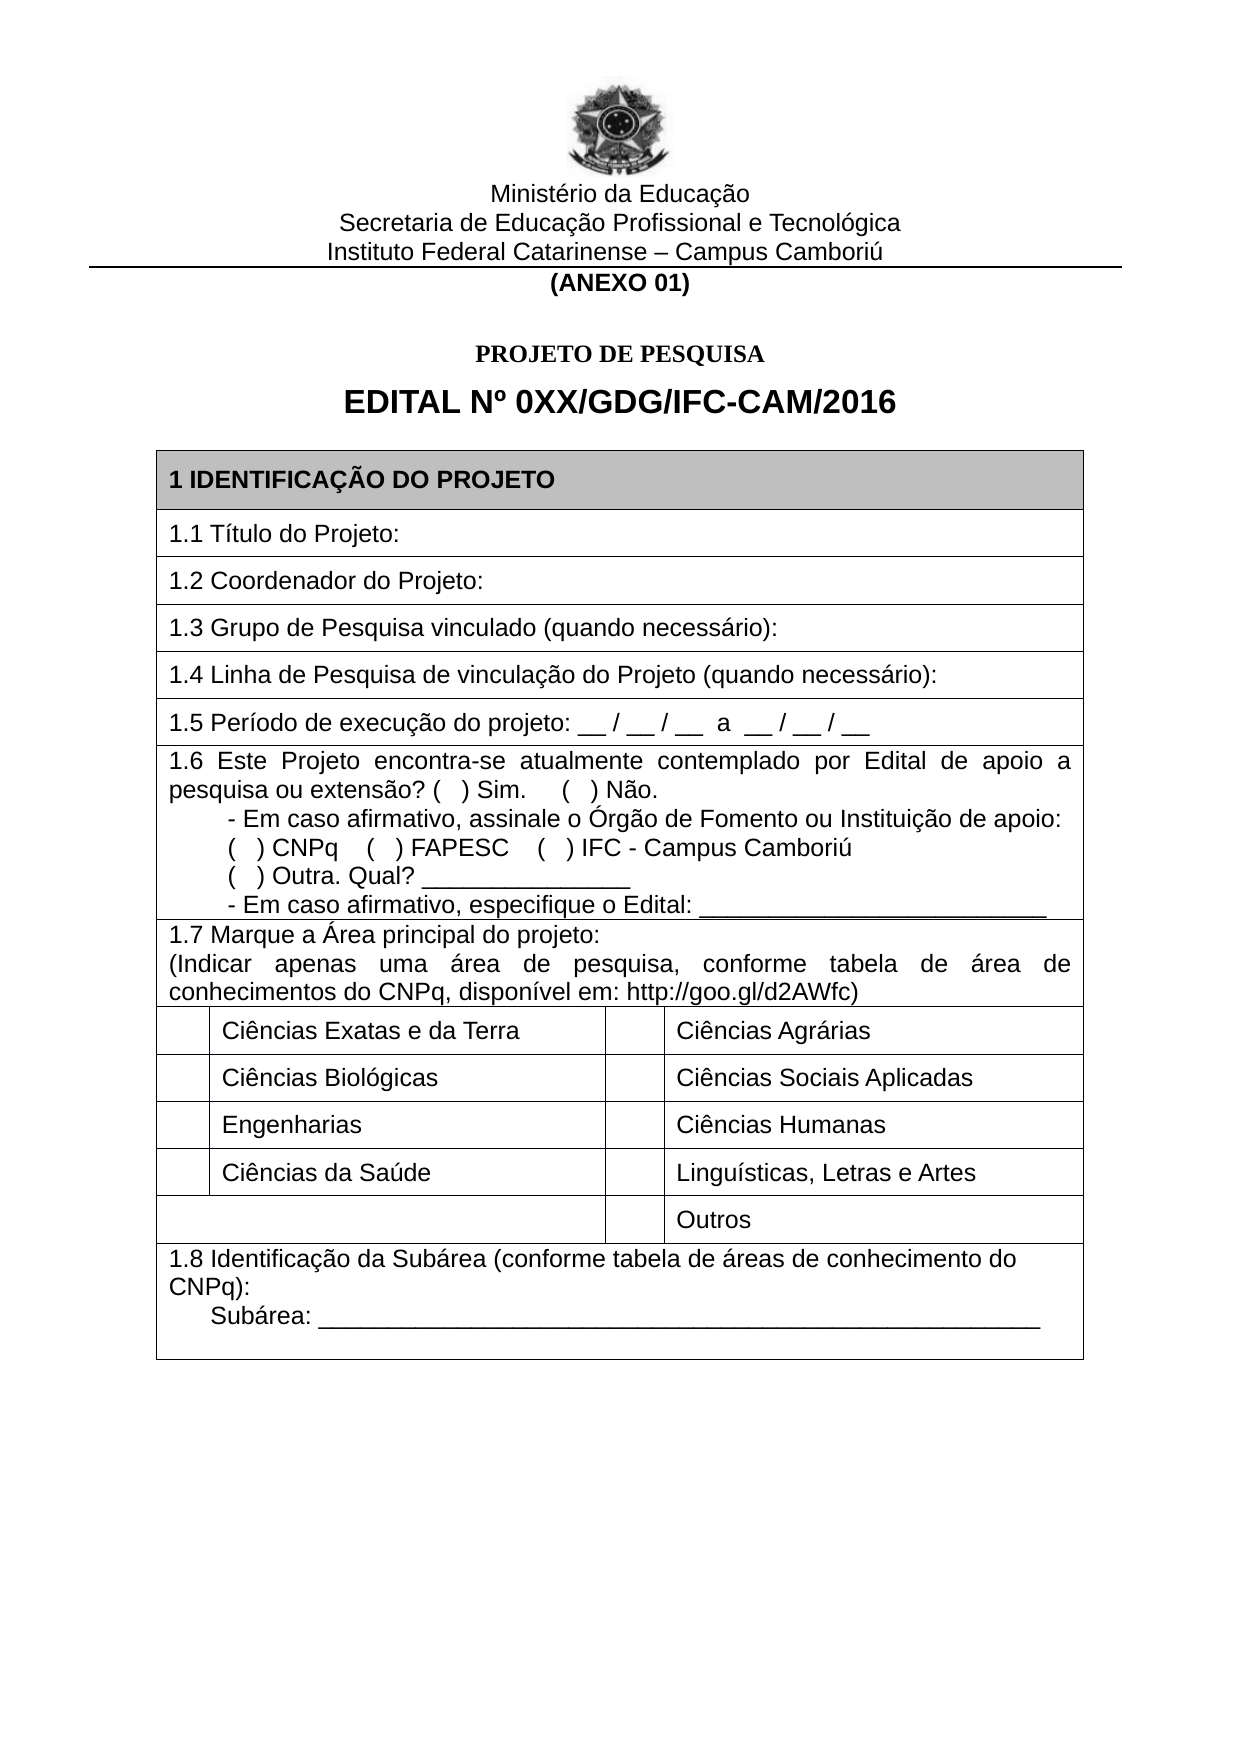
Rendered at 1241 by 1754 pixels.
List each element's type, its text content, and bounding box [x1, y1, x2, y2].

table_cell [606, 1102, 664, 1148]
table_cell [157, 1196, 605, 1243]
text PROJETO DE PESQUISA [118, 339, 1122, 368]
table_cell Outros [665, 1196, 1083, 1243]
table_cell [157, 1055, 209, 1101]
text (ANEXO 01) [118, 268, 1122, 296]
table_cell [606, 1007, 664, 1053]
table_header 1 IDENTIFICAÇÃO DO PROJETO [157, 451, 1083, 509]
table_cell 1.2 Coordenador do Projeto: [157, 557, 1083, 603]
table_cell [606, 1055, 664, 1101]
table_cell Ciências Humanas [665, 1102, 1083, 1148]
table_cell Ciências Exatas e da Terra [210, 1007, 605, 1053]
table_cell Ciências da Saúde [210, 1149, 605, 1195]
table_cell 1.5 Período de execução do projeto: __ / __ / __ a __ / __ / __ [157, 699, 1083, 745]
table_cell [157, 1149, 209, 1195]
table_cell [606, 1149, 664, 1195]
table_cell 1.3 Grupo de Pesquisa vinculado (quando necessário): [157, 605, 1083, 651]
table_cell 1.1 Título do Projeto: [157, 510, 1083, 556]
text EDITAL Nº 0XX/GDG/IFC-CAM/2016 [118, 383, 1122, 421]
table_cell 1.8 Identificação da Subárea (conforme tabela de áreas de conhecimento do CNPq): Subárea: ____________________________________________________ [157, 1244, 1083, 1359]
table_cell 1.4 Linha de Pesquisa de vinculação do Projeto (quando necessário): [157, 652, 1083, 698]
table_cell [157, 1007, 209, 1053]
table_cell [157, 1102, 209, 1148]
table_cell Engenharias [210, 1102, 605, 1148]
table_cell Ciências Sociais Aplicadas [665, 1055, 1083, 1101]
table_cell Ciências Agrárias [665, 1007, 1083, 1053]
table_cell 1.7 Marque a Área principal do projeto: (Indicar apenas uma área de pesquisa, conforme tabela de área de conhecimentos do CNPq, disponível em: http://goo.gl/d2AWfc) [157, 920, 1083, 1006]
table_cell 1.6 Este Projeto encontra-se atualmente contemplado por Edital de apoio a pesquisa ou extensão? ( ) Sim. ( ) Não. - Em caso afirmativo, assinale o Órgão de Fomento ou Instituição de apoio: ( ) CNPq ( ) FAPESC ( ) IFC - Campus Camboriú ( ) Outra. Qual? _______________ - Em caso afirmativo, especifique o Edital: _________________________ [157, 746, 1083, 919]
table_cell Ciências Biológicas [210, 1055, 605, 1101]
table_cell Linguísticas, Letras e Artes [665, 1149, 1083, 1195]
table_cell [606, 1196, 664, 1243]
